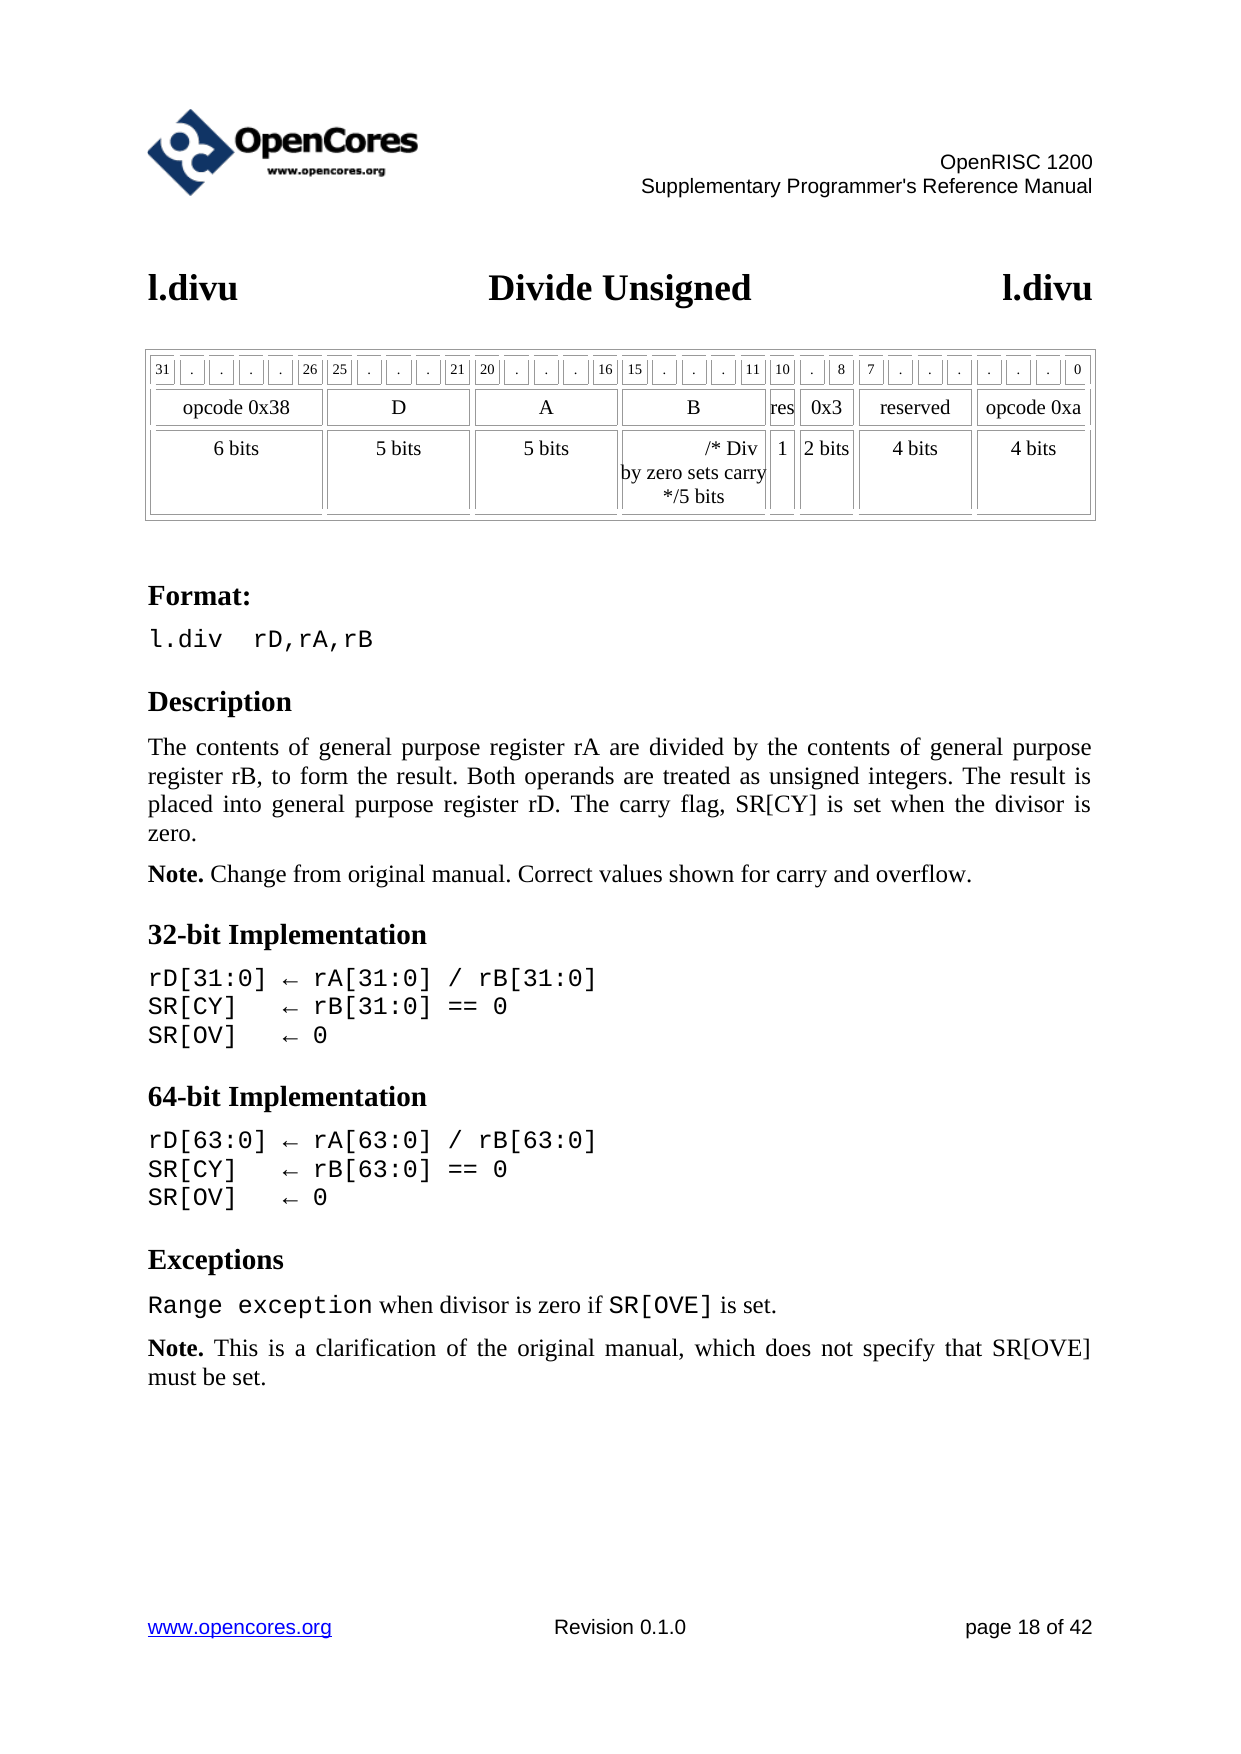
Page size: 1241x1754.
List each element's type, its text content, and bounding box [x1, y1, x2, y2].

table_cell 0x3 [797, 384, 856, 425]
table_cell res [768, 384, 797, 425]
text SR[OV] ← 0 [148, 1022, 1093, 1051]
table_header 8 [826, 350, 856, 383]
table_header 10 [768, 350, 797, 383]
table_header 25 [325, 350, 354, 383]
table_header . [945, 350, 974, 383]
text SR[OV] ← 0 [148, 1184, 1093, 1213]
table_header 15 [620, 350, 649, 383]
table_header . [384, 350, 413, 383]
table_header . [708, 350, 738, 383]
text l.div rD,rA,rB [148, 626, 1093, 655]
table_header . [974, 350, 1003, 383]
title Format: [148, 578, 1093, 612]
table_cell 2 bits [797, 425, 856, 514]
table_header . [1033, 350, 1063, 383]
table_cell 1 [768, 425, 797, 514]
title Description [148, 684, 1093, 717]
table_header 20 [472, 350, 502, 383]
table_cell 5 bits [472, 425, 620, 514]
table_header . [649, 350, 679, 383]
table_header 16 [590, 350, 620, 383]
title 32-bit Implementation [148, 917, 1093, 951]
text Note. Change from original manual. Correct values shown for carry and overflow. [148, 859, 1093, 888]
table_header . [679, 350, 708, 383]
table_header . [561, 350, 590, 383]
table_header 31 [148, 350, 177, 383]
table_header . [797, 350, 826, 383]
table_header . [177, 350, 207, 383]
table_header 0 [1063, 350, 1093, 383]
title Exceptions [148, 1242, 1093, 1275]
table_cell 4 bits [856, 425, 974, 514]
table_header . [207, 350, 236, 383]
table_header . [1004, 350, 1033, 383]
table_cell reserved [856, 384, 974, 425]
table_header Divide Unsigned [325, 227, 915, 308]
table_cell /* Div by zero sets carry */5 bits [620, 425, 767, 514]
table_cell 5 bits [325, 425, 472, 514]
table_header 21 [443, 350, 472, 383]
table_cell A [472, 384, 620, 425]
text SR[CY] ← rB[63:0] == 0 [148, 1156, 1093, 1184]
title 64-bit Implementation [148, 1079, 1093, 1113]
table_cell opcode 0xa [974, 384, 1093, 425]
table_header 11 [738, 350, 767, 383]
text Range exception when divisor is zero if SR[OVE] is set. [148, 1290, 1093, 1321]
text SR[CY] ← rB[31:0] == 0 [148, 994, 1093, 1022]
text The contents of general purpose register rA are divided by the contents of general purpose register rB, to form the result. Both operands are treated as unsigned integers. The result is placed into general purpose register rD. The carry flag, SR[CY] is set when the divisor is zero. [148, 732, 1093, 847]
table_cell B [620, 384, 767, 425]
table_header . [915, 350, 944, 383]
table_header . [886, 350, 915, 383]
table_cell opcode 0x38 [148, 384, 325, 425]
table_header . [266, 350, 295, 383]
text rD[31:0] ← rA[31:0] / rB[31:0] [148, 966, 1093, 994]
table_header l.divu [915, 227, 1093, 308]
table_header 26 [295, 350, 325, 383]
table_header . [236, 350, 266, 383]
table_header 7 [856, 350, 886, 383]
table_header . [531, 350, 561, 383]
table_cell 4 bits [974, 425, 1093, 514]
table_header . [502, 350, 531, 383]
table_header . [413, 350, 443, 383]
table_cell 6 bits [148, 425, 325, 514]
table_cell D [325, 384, 472, 425]
picture [147, 109, 418, 196]
table_header . [354, 350, 384, 383]
text rD[63:0] ← rA[63:0] / rB[63:0] [148, 1128, 1093, 1156]
text Note. This is a clarification of the original manual, which does not specify that SR[OVE] must be set. [148, 1333, 1093, 1391]
table_header l.divu [148, 227, 325, 308]
